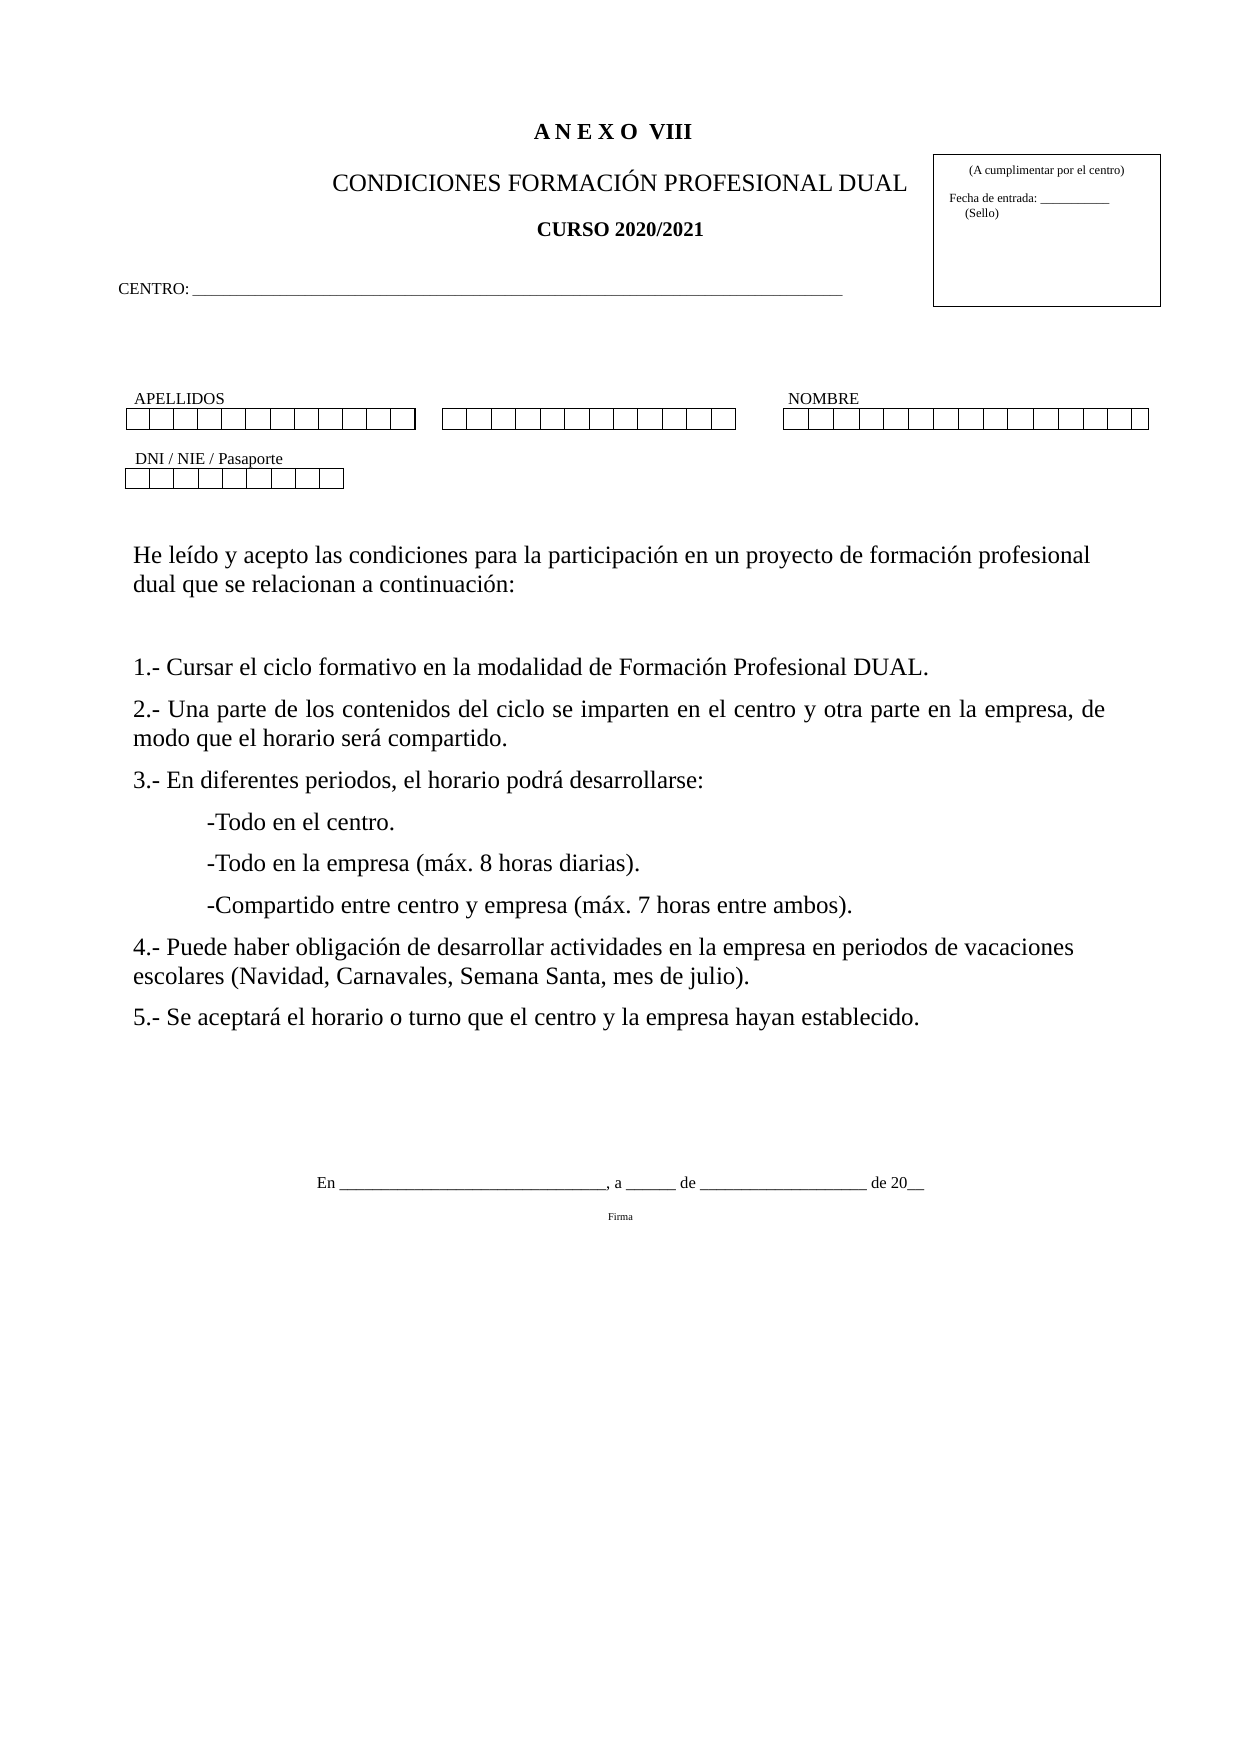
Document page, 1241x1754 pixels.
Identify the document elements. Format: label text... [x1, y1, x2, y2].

table_cell [271, 409, 294, 428]
text -Todo en la empresa (máx. 8 horas diarias). [133, 848, 1107, 877]
table_cell [127, 409, 149, 428]
table_cell [884, 409, 908, 428]
table_cell [1108, 409, 1131, 428]
table_cell [1084, 409, 1107, 428]
table_cell [246, 409, 270, 428]
table_header [272, 469, 295, 488]
table_header [150, 469, 173, 488]
table_cell [222, 409, 245, 428]
text 1.- Cursar el ciclo formativo en la modalidad de Formación Profesional DUAL. [133, 652, 1107, 682]
table_cell [150, 409, 173, 428]
table_cell [712, 409, 735, 428]
table_header [1016, 389, 1132, 408]
table_header APELLIDOS [127, 389, 614, 408]
table_cell [541, 409, 564, 428]
table_cell [492, 409, 515, 428]
table_cell [784, 409, 808, 428]
table_cell [909, 409, 933, 428]
table_cell [467, 409, 491, 428]
text CURSO 2020/2021 [133, 216, 933, 241]
text 4.- Puede haber obligación de desarrollar actividades en la empresa en periodos de vacaciones escolares (Navidad, Carnavales, Semana Santa, mes de julio). [133, 932, 1107, 990]
text DNI / NIE / Pasaporte [118, 449, 1211, 468]
table_cell [614, 409, 637, 428]
text A N E X O VIII [118, 118, 1107, 144]
table_header NOMBRE [614, 389, 1016, 408]
table_cell [663, 409, 686, 428]
table_cell [174, 409, 197, 428]
table_cell [834, 409, 859, 428]
text (A cumplimentar por el centro) [949, 162, 1144, 177]
table_header [174, 469, 198, 488]
table_cell [984, 409, 1007, 428]
table_cell [860, 409, 883, 428]
table_cell [516, 409, 540, 428]
table_cell [443, 409, 466, 428]
table_header [1132, 389, 1148, 408]
text En ________________________________, a ______ de ____________________ de 20__ [133, 1172, 1107, 1192]
table_cell [295, 409, 318, 428]
text CENTRO: ________________________________________________________________________________________________________ [118, 279, 933, 298]
table_cell [638, 409, 662, 428]
table_cell [736, 408, 783, 428]
text (Sello) [949, 206, 1144, 220]
table_header [320, 469, 343, 488]
table_cell [1034, 409, 1058, 428]
table_cell [198, 409, 221, 428]
text Fecha de entrada: ___________ [949, 191, 1144, 206]
table_header [223, 469, 246, 488]
table_cell [934, 409, 958, 428]
table_header [247, 469, 271, 488]
table_cell [391, 409, 414, 428]
table_cell [319, 409, 342, 428]
table_cell [809, 409, 833, 428]
text -Compartido entre centro y empresa (máx. 7 horas entre ambos). [133, 890, 1107, 919]
table_header [126, 469, 149, 488]
table_cell [687, 409, 711, 428]
table_header [199, 469, 222, 488]
text He leído y acepto las condiciones para la participación en un proyecto de formación profesional dual que se relacionan a continuación: [133, 540, 1107, 598]
table_cell [367, 409, 390, 428]
text Firma [133, 1211, 1107, 1230]
table_cell [1059, 409, 1083, 428]
table_cell [959, 409, 983, 428]
table_cell [416, 408, 442, 428]
text -Todo en el centro. [133, 807, 1107, 836]
table_header [344, 468, 372, 488]
text 3.- En diferentes periodos, el horario podrá desarrollarse: [133, 765, 1107, 794]
text 5.- Se aceptará el horario o turno que el centro y la empresa hayan establecido. [133, 1002, 1107, 1032]
table_cell [590, 409, 613, 428]
table_cell [1132, 409, 1148, 428]
text 2.- Una parte de los contenidos del ciclo se imparten en el centro y otra parte en la empresa, de modo que el horario será compartido. [133, 694, 1107, 752]
table_cell [1008, 409, 1033, 428]
table_header [296, 469, 319, 488]
text CONDICIONES FORMACIÓN PROFESIONAL DUAL [133, 168, 933, 197]
table_cell [343, 409, 366, 428]
table_cell [565, 409, 589, 428]
